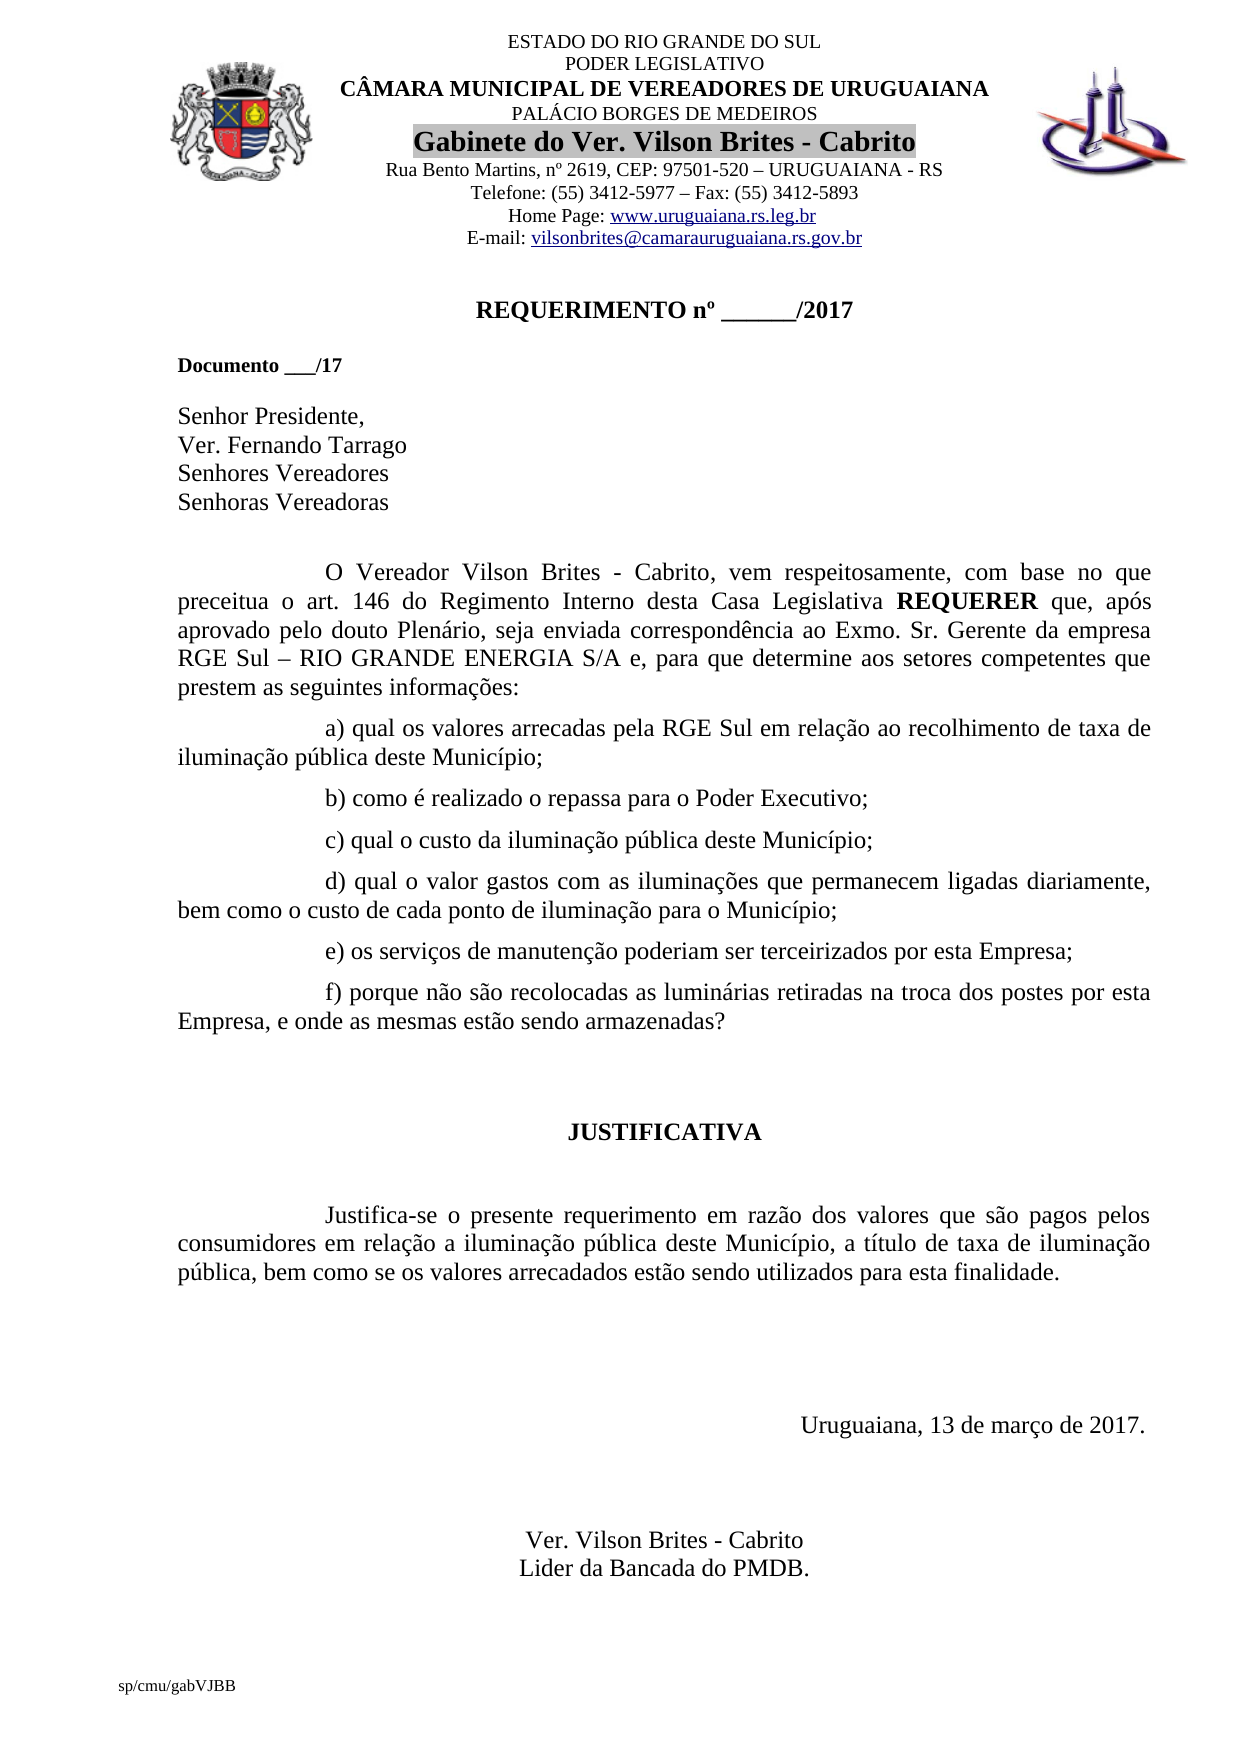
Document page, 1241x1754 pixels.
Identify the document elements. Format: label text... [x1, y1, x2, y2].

text Ver. Vilson Brites - Cabrito [177, 1525, 1152, 1553]
text e) os serviços de manutenção poderiam ser terceirizados por esta Empresa; [177, 936, 1152, 965]
text Lider da Bancada do PMDB. [177, 1553, 1152, 1582]
text REQUERIMENTO nº ______/2017 [177, 295, 1152, 324]
text Ver. Fernando Tarrago [177, 430, 1152, 458]
text O Vereador Vilson Brites - Cabrito, vem respeitosamente, com base no que preceitua o art. 146 do Regimento Interno desta Casa Legislativa REQUERER que, após aprovado pelo douto Plenário, seja enviada correspondência ao Exmo. Sr. Gerente da empresa RGE Sul – RIO GRANDE ENERGIA S/A e, para que determine aos setores competentes que prestem as seguintes informações: [177, 557, 1152, 701]
text c) qual o custo da iluminação pública deste Município; [177, 825, 1152, 853]
text JUSTIFICATIVA [177, 1117, 1152, 1146]
text b) como é realizado o repassa para o Poder Executivo; [177, 783, 1152, 812]
text Uruguaiana, 13 de março de 2017. [177, 1410, 1152, 1438]
picture [170, 62, 313, 181]
text Senhoras Vereadoras [177, 487, 1152, 516]
text Senhor Presidente, [177, 401, 1152, 430]
text d) qual o valor gastos com as iluminações que permanecem ligadas diariamente, bem como o custo de cada ponto de iluminação para o Município; [177, 866, 1152, 923]
text Senhores Vereadores [177, 458, 1152, 487]
text a) qual os valores arrecadas pela RGE Sul em relação ao recolhimento de taxa de iluminação pública deste Município; [177, 713, 1152, 771]
picture [1032, 62, 1189, 181]
text Justifica-se o presente requerimento em razão dos valores que são pagos pelos consumidores em relação a iluminação pública deste Município, a título de taxa de iluminação pública, bem como se os valores arrecadados estão sendo utilizados para esta finalidade. [177, 1200, 1152, 1286]
text Documento ___/17 [177, 353, 1152, 377]
text f) porque não são recolocadas as luminárias retiradas na troca dos postes por esta Empresa, e onde as mesmas estão sendo armazenadas? [177, 977, 1152, 1035]
